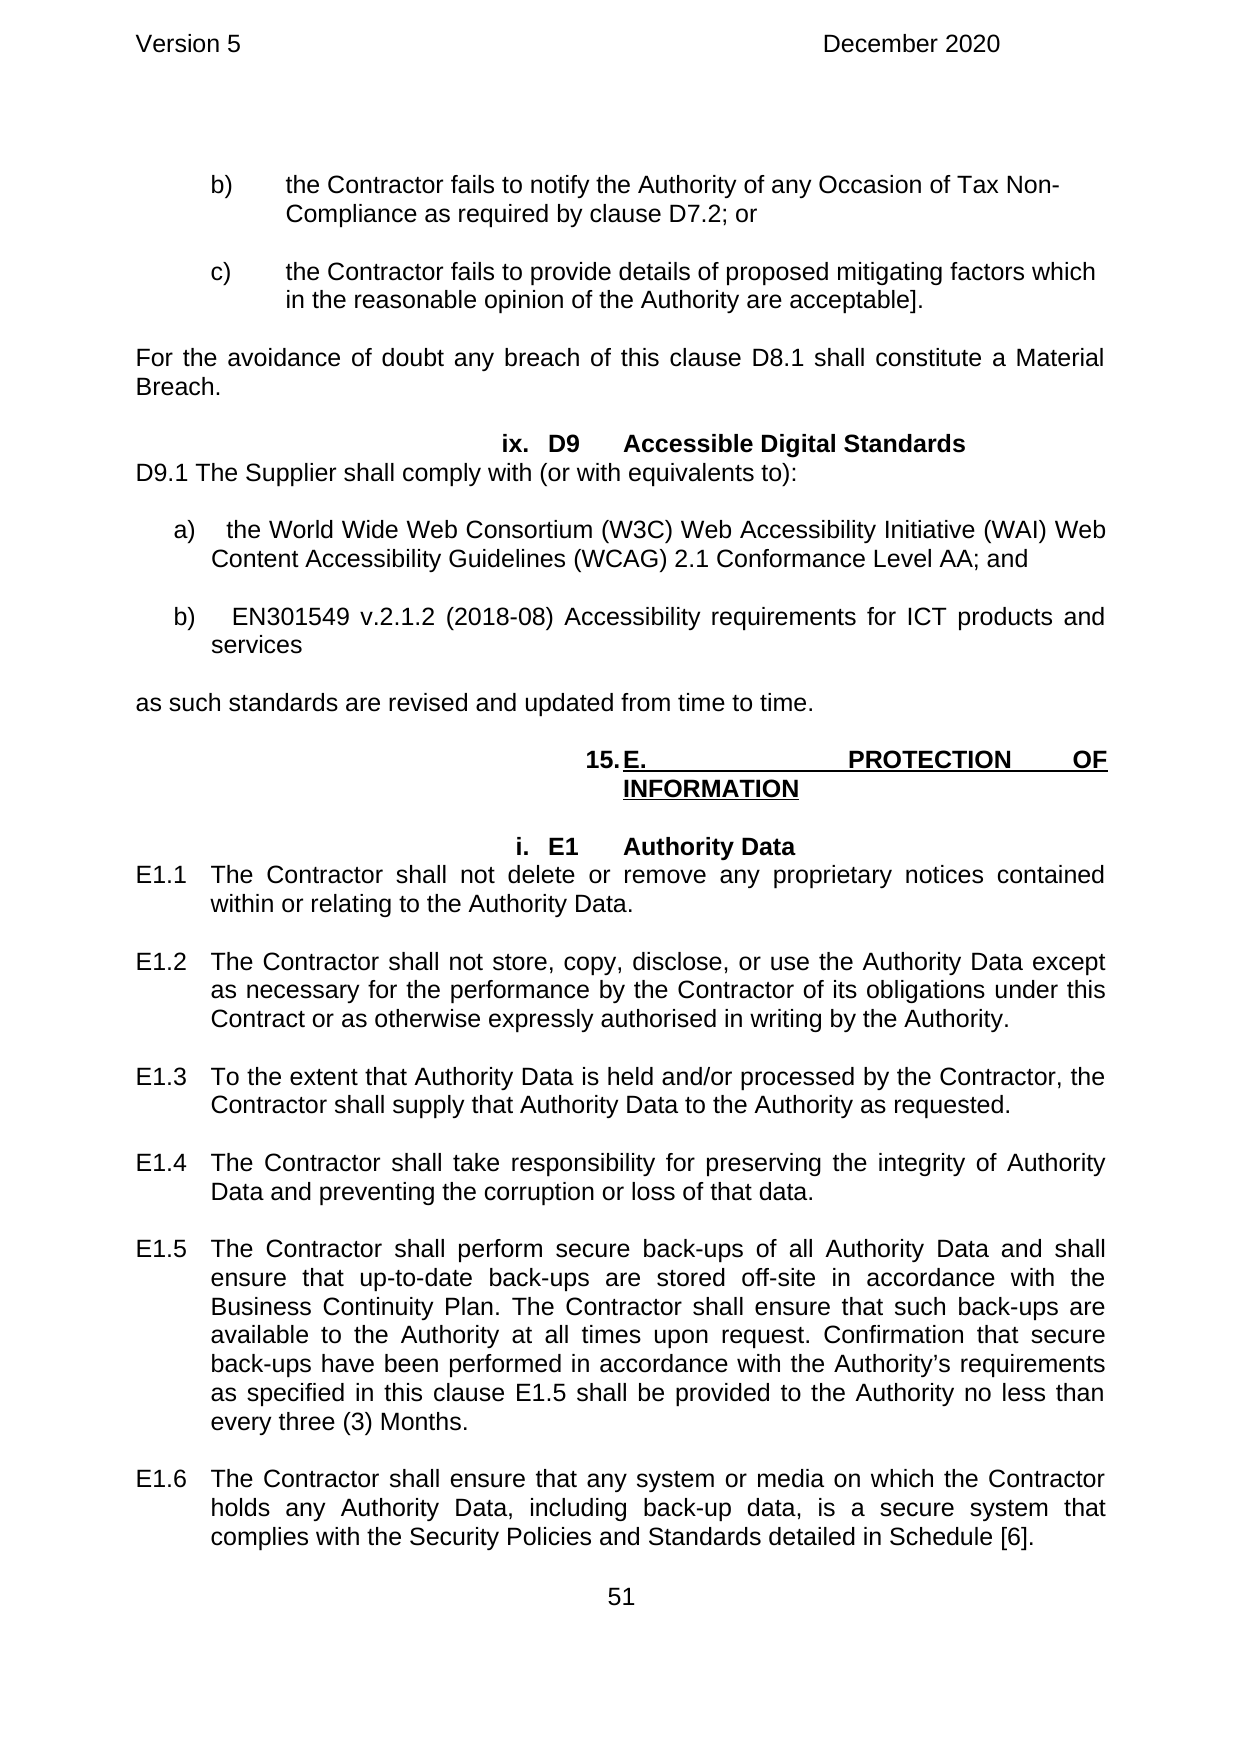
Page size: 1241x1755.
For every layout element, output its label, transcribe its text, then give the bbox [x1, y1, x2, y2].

subtitle E. PROTECTION OF INFORMATION [585, 745, 1107, 803]
text E1.5 The Contractor shall perform secure back-ups of all Authority Data and shall ensure that up-to-date back-ups are stored off-site in accordance with the Business Continuity Plan. The Contractor shall ensure that such back-ups are available to the Authority at all times upon request. Confirmation that secure back-ups have been performed in accordance with the Authority’s requirements as specified in this clause E1.5 shall be provided to the Authority no less than every three (3) Months. [135, 1234, 1107, 1435]
list the World Wide Web Consortium (W3C) Web Accessibility Initiative (WAI) Web Content Accessibility Guidelines (WCAG) 2.1 Conformance Level AA; and [173, 515, 1107, 573]
text E1.3 To the extent that Authority Data is held and/or processed by the Contractor, the Contractor shall supply that Authority Data to the Authority as requested. [135, 1062, 1107, 1119]
subtitle D9 Accessible Digital Standards [529, 429, 1107, 458]
text c) the Contractor fails to provide details of proposed mitigating factors which in the reasonable opinion of the Authority are acceptable]. [210, 257, 1107, 314]
text as such standards are revised and updated from time to time. [135, 688, 1107, 717]
text E1.1 The Contractor shall not delete or remove any proprietary notices contained within or relating to the Authority Data. [135, 860, 1107, 918]
text D9.1 The Supplier shall comply with (or with equivalents to): [135, 458, 1107, 487]
list EN301549 v.2.1.2 (2018-08) Accessibility requirements for ICT products and services [173, 602, 1107, 659]
text E1.2 The Contractor shall not store, copy, disclose, or use the Authority Data except as necessary for the performance by the Contractor of its obligations under this Contract or as otherwise expressly authorised in writing by the Authority. [135, 947, 1107, 1033]
text E1.6 The Contractor shall ensure that any system or media on which the Contractor holds any Authority Data, including back-up data, is a secure system that complies with the Security Policies and Standards detailed in Schedule [6]. [135, 1464, 1107, 1550]
text E1.4 The Contractor shall take responsibility for preserving the integrity of Authority Data and preventing the corruption or loss of that data. [135, 1148, 1107, 1205]
text For the avoidance of doubt any breach of this clause D8.1 shall constitute a Material Breach. [135, 343, 1107, 400]
subtitle E1 Authority Data [529, 832, 1107, 860]
text b) the Contractor fails to notify the Authority of any Occasion of Tax Non-Compliance as required by clause D7.2; or [210, 170, 1107, 228]
